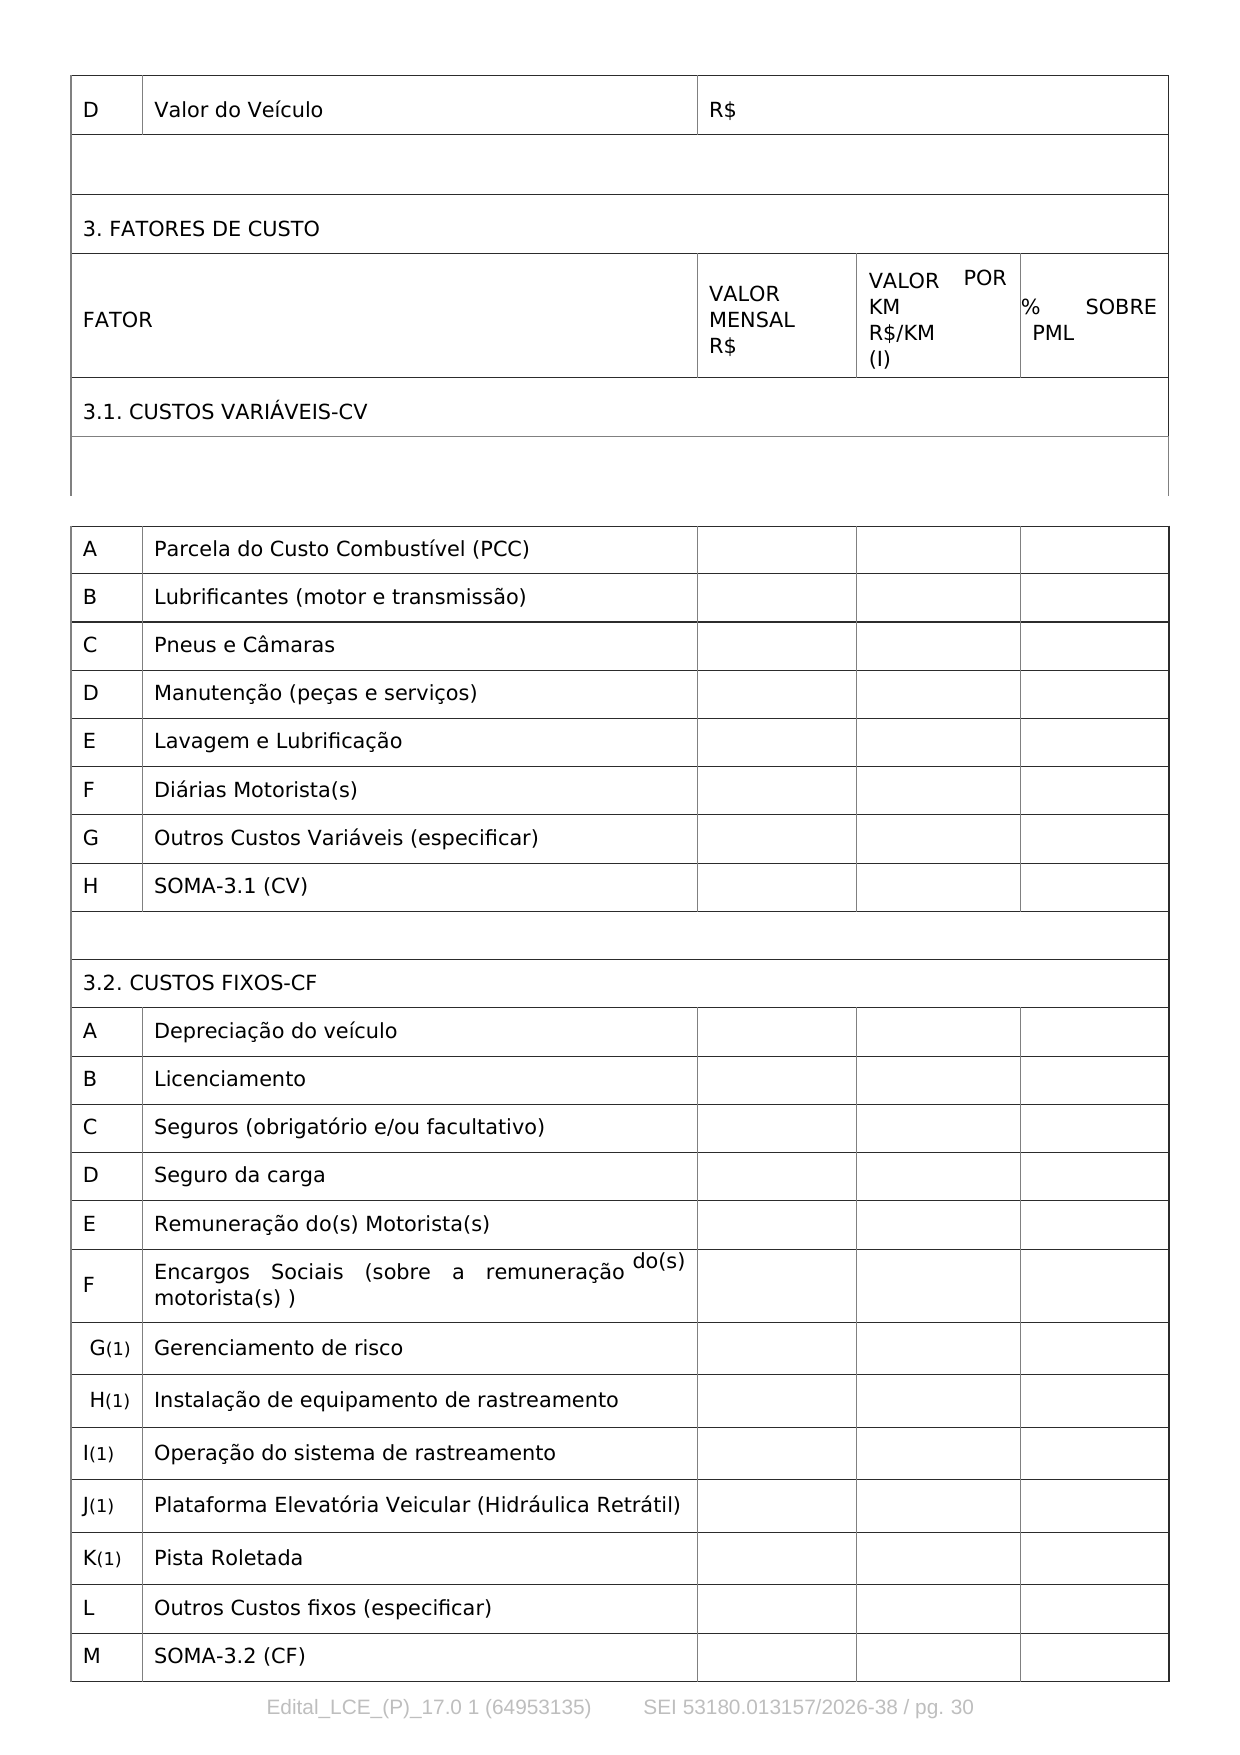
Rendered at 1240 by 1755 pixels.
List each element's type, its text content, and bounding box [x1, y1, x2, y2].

table_cell Operação do sistema de rastreamento [143, 1428, 697, 1479]
table_cell [632, 864, 697, 911]
table_cell [632, 574, 697, 621]
table_cell [698, 1201, 856, 1248]
table_cell E [72, 1201, 142, 1248]
table_cell H(1) [72, 1375, 142, 1427]
table_cell SOMA-3.2 (CF) [143, 1634, 697, 1681]
table_cell Instalação de equipamento de rastreamento [143, 1375, 697, 1427]
table_cell [1021, 815, 1168, 863]
table_cell G(1) [72, 1323, 142, 1374]
table_cell [698, 960, 1168, 1007]
table_cell [1021, 1105, 1168, 1152]
table_cell [632, 1057, 697, 1104]
table_cell R$ [698, 76, 857, 134]
table_cell [698, 671, 856, 718]
table_cell [698, 1250, 856, 1322]
table_cell F [72, 1250, 142, 1322]
table_cell [857, 574, 1020, 621]
table_cell I(1) [72, 1428, 142, 1479]
table_cell Seguros (obrigatório e/ou facultativo) [143, 1105, 632, 1152]
table_cell [1021, 1585, 1168, 1633]
table_cell do(s) [632, 1250, 697, 1322]
table_cell [857, 1323, 1020, 1374]
table_cell [857, 815, 1020, 863]
table_cell Outros Custos fixos (especificar) [143, 1585, 697, 1633]
table_header A [72, 527, 142, 573]
table_cell M [72, 1634, 142, 1681]
table_cell POR [963, 254, 1020, 377]
table_cell K(1) [72, 1533, 142, 1584]
table_cell [857, 1008, 1020, 1056]
table_cell [632, 1105, 697, 1152]
table_cell VALOR KM R$/KM (I) [857, 254, 963, 377]
table_cell Plataforma Elevatória Veicular (Hidráulica Retrátil) [143, 1480, 697, 1532]
table_cell Seguro da carga [143, 1153, 632, 1200]
table_cell 3.1. CUSTOS VARIÁVEIS-CV [72, 378, 857, 436]
table_cell [857, 1153, 1020, 1200]
table_cell [698, 1008, 856, 1056]
table_cell [1021, 1323, 1168, 1374]
table_cell [632, 1008, 697, 1056]
table_cell [632, 671, 697, 718]
table_cell [857, 864, 1020, 911]
table_cell [698, 1585, 856, 1633]
table_cell [857, 1585, 1020, 1633]
table_cell [72, 135, 857, 194]
table_cell [698, 1105, 856, 1152]
table_cell [698, 1428, 856, 1479]
table_cell [857, 378, 963, 436]
table_cell [1021, 671, 1168, 718]
table_cell [698, 719, 856, 766]
table_header [698, 527, 856, 573]
table_cell [698, 1480, 856, 1532]
table_cell [72, 912, 142, 959]
table_cell [857, 623, 1020, 670]
table_cell [632, 1201, 697, 1248]
table_cell Lavagem e Lubrificação [143, 719, 632, 766]
table_cell [698, 1533, 856, 1584]
table_cell [857, 1428, 1020, 1479]
table_cell [857, 1057, 1020, 1104]
table_cell [857, 1375, 1020, 1427]
table_cell [857, 195, 963, 253]
table_cell B [72, 574, 142, 621]
table_cell [857, 76, 963, 134]
table_cell [857, 1105, 1020, 1152]
table_cell Gerenciamento de risco [143, 1323, 632, 1374]
table_cell [1021, 1533, 1168, 1584]
table_cell [857, 1201, 1020, 1248]
table_cell [632, 815, 697, 863]
table_cell [963, 378, 1168, 436]
table_cell [857, 1250, 1020, 1322]
table_cell G [72, 815, 142, 863]
table_cell [698, 574, 856, 621]
table_cell [698, 1153, 856, 1200]
table_cell [698, 1375, 856, 1427]
table_header Parcela do Custo Combustível (PCC) [143, 527, 632, 573]
table_cell [72, 437, 963, 496]
table_cell [1021, 1008, 1168, 1056]
table_header [857, 527, 1020, 573]
table_cell FATOR [72, 254, 697, 377]
table_cell D [72, 1153, 142, 1200]
table_cell [1021, 574, 1168, 621]
table_cell [1021, 1250, 1168, 1322]
table_cell Manutenção (peças e serviços) [143, 671, 632, 718]
table_cell Diárias Motorista(s) [143, 767, 632, 814]
table_cell [857, 719, 1020, 766]
table_cell [1021, 1153, 1168, 1200]
table_cell D [72, 671, 142, 718]
table_cell [857, 1634, 1020, 1681]
table_cell E [72, 719, 142, 766]
table_cell [963, 195, 1168, 253]
table_cell Encargos Sociais (sobre a remuneração motorista(s) ) [143, 1250, 632, 1322]
table_cell C [72, 1105, 142, 1152]
table_cell [1021, 1428, 1168, 1479]
table_cell [632, 1153, 697, 1200]
table_cell [632, 719, 697, 766]
table_cell D [72, 76, 142, 134]
table_cell [698, 815, 856, 863]
table_cell B [72, 1057, 142, 1104]
table_cell [963, 76, 1168, 134]
table_cell [1021, 864, 1168, 911]
table_cell % SOBRE PML [1021, 254, 1168, 377]
table_cell [963, 437, 1168, 496]
table_cell [698, 1323, 856, 1374]
table_cell [698, 1057, 856, 1104]
table_cell CUSTOS FIXOS-CF [143, 960, 632, 1007]
table_cell SOMA-3.1 (CV) [143, 864, 632, 911]
table_cell [857, 1480, 1020, 1532]
table_cell Licenciamento [143, 1057, 632, 1104]
table_cell [857, 671, 1020, 718]
table_cell [1021, 1480, 1168, 1532]
table_header [1021, 527, 1168, 573]
table_cell A [72, 1008, 142, 1056]
table_cell L [72, 1585, 142, 1633]
table_cell [632, 912, 697, 959]
table_cell J(1) [72, 1480, 142, 1532]
table_cell C [72, 623, 142, 670]
table_cell F [72, 767, 142, 814]
table_cell Pista Roletada [143, 1533, 697, 1584]
table_cell [1021, 1057, 1168, 1104]
table_cell [857, 1533, 1020, 1584]
table_cell [857, 767, 1020, 814]
table_cell VALOR MENSAL R$ [698, 254, 856, 377]
table_cell Valor do Veículo [143, 76, 697, 134]
table_cell [857, 135, 963, 194]
table_cell [1021, 1634, 1168, 1681]
table_cell Pneus e Câmaras [143, 623, 632, 670]
table_cell [1021, 1201, 1168, 1248]
table_cell Outros Custos Variáveis (especificar) [143, 815, 632, 863]
table_cell 3.2. [72, 960, 142, 1007]
table_cell [963, 135, 1168, 194]
table_cell H [72, 864, 142, 911]
table_cell [632, 1323, 697, 1374]
table_cell [632, 623, 697, 670]
table_cell [698, 767, 856, 814]
table_cell Lubrificantes (motor e transmissão) [143, 574, 632, 621]
table_cell [698, 864, 856, 911]
table_cell [1021, 623, 1168, 670]
table_cell [632, 960, 697, 1007]
table_cell 3. FATORES DE CUSTO [72, 195, 857, 253]
table_cell [698, 623, 856, 670]
table_cell [698, 1634, 856, 1681]
table_cell [143, 912, 632, 959]
table_cell [1021, 719, 1168, 766]
table_cell [1021, 767, 1168, 814]
table_cell Depreciação do veículo [143, 1008, 632, 1056]
table_cell Remuneração do(s) Motorista(s) [143, 1201, 632, 1248]
table_cell [698, 912, 1168, 959]
table_cell [1021, 1375, 1168, 1427]
table_header [632, 527, 697, 573]
table_cell [632, 767, 697, 814]
